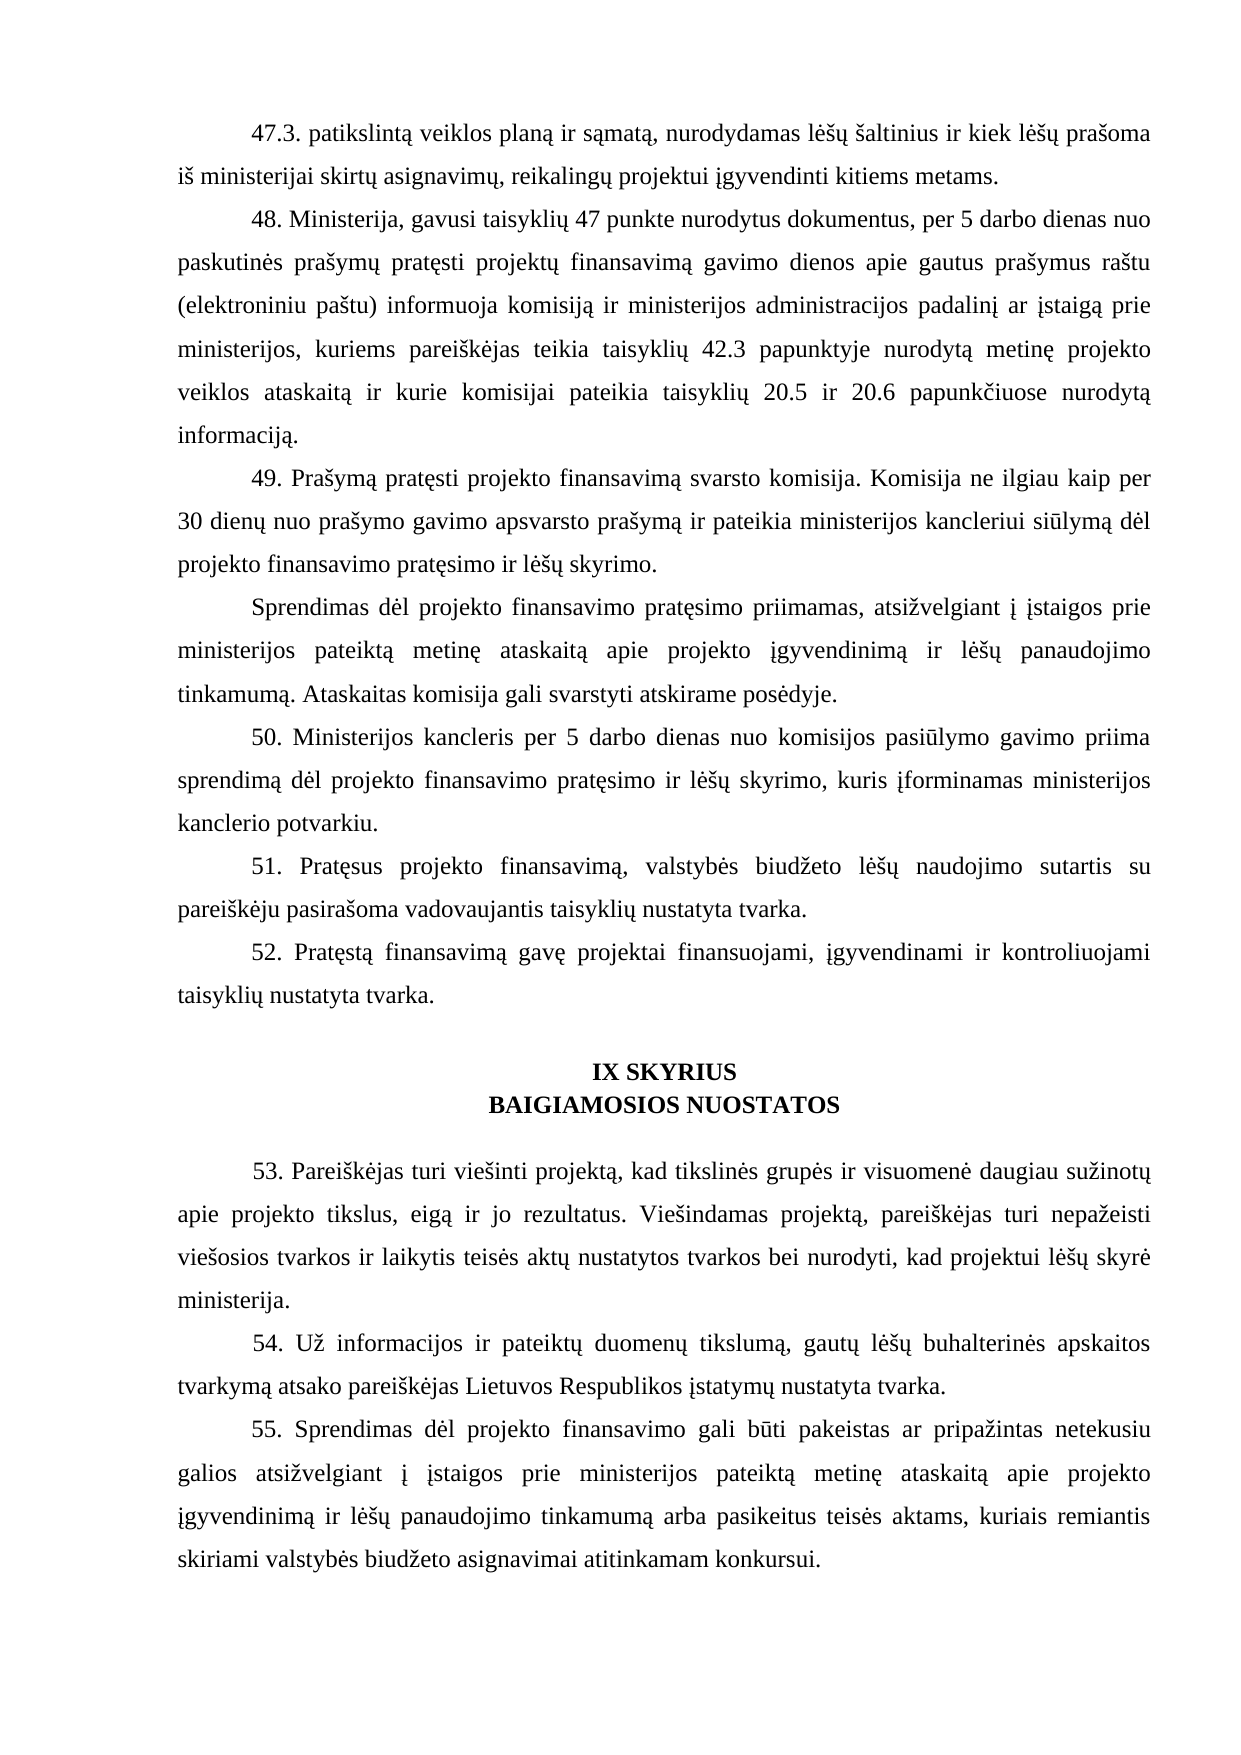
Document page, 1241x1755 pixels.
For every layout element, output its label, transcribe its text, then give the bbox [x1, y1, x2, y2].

text 53. Pareiškėjas turi viešinti projektą, kad tikslinės grupės ir visuomenė daugiau sužinotų apie projekto tikslus, eigą ir jo rezultatus. Viešindamas projektą, pareiškėjas turi nepažeisti viešosios tvarkos ir laikytis teisės aktų nustatytos tvarkos bei nurodyti, kad projektui lėšų skyrė ministerija. [177, 1156, 1152, 1314]
text 55. Sprendimas dėl projekto finansavimo gali būti pakeistas ar pripažintas netekusiu galios atsižvelgiant į įstaigos prie ministerijos pateiktą metinę ataskaitą apie projekto įgyvendinimą ir lėšų panaudojimo tinkamumą arba pasikeitus teisės aktams, kuriais remiantis skiriami valstybės biudžeto asignavimai atitinkamam konkursui. [177, 1414, 1152, 1573]
text 54. Už informacijos ir pateiktų duomenų tikslumą, gautų lėšų buhalterinės apskaitos tvarkymą atsako pareiškėjas Lietuvos Respublikos įstatymų nustatyta tvarka. [177, 1328, 1152, 1400]
text 51. Pratęsus projekto finansavimą, valstybės biudžeto lėšų naudojimo sutartis su pareiškėju pasirašoma vadovaujantis taisyklių nustatyta tvarka. [177, 851, 1152, 923]
text IX SKYRIUS [177, 1057, 1152, 1086]
text 52. Pratęstą finansavimą gavę projektai finansuojami, įgyvendinami ir kontroliuojami taisyklių nustatyta tvarka. [177, 937, 1152, 1009]
text 48. Ministerija, gavusi taisyklių 47 punkte nurodytus dokumentus, per 5 darbo dienas nuo paskutinės prašymų pratęsti projektų finansavimą gavimo dienos apie gautus prašymus raštu (elektroniniu paštu) informuoja komisiją ir ministerijos administracijos padalinį ar įstaigą prie ministerijos, kuriems pareiškėjas teikia taisyklių 42.3 papunktyje nurodytą metinę projekto veiklos ataskaitą ir kurie komisijai pateikia taisyklių 20.5 ir 20.6 papunkčiuose nurodytą informaciją. [177, 204, 1152, 449]
text Sprendimas dėl projekto finansavimo pratęsimo priimamas, atsižvelgiant į įstaigos prie ministerijos pateiktą metinę ataskaitą apie projekto įgyvendinimą ir lėšų panaudojimo tinkamumą. Ataskaitas komisija gali svarstyti atskirame posėdyje. [177, 592, 1152, 707]
text 50. Ministerijos kancleris per 5 darbo dienas nuo komisijos pasiūlymo gavimo priima sprendimą dėl projekto finansavimo pratęsimo ir lėšų skyrimo, kuris įforminamas ministerijos kanclerio potvarkiu. [177, 722, 1152, 837]
text 47.3. patikslintą veiklos planą ir sąmatą, nurodydamas lėšų šaltinius ir kiek lėšų prašoma iš ministerijai skirtų asignavimų, reikalingų projektui įgyvendinti kitiems metams. [177, 118, 1152, 190]
text 49. Prašymą pratęsti projekto finansavimą svarsto komisija. Komisija ne ilgiau kaip per 30 dienų nuo prašymo gavimo apsvarsto prašymą ir pateikia ministerijos kancleriui siūlymą dėl projekto finansavimo pratęsimo ir lėšų skyrimo. [177, 463, 1152, 578]
text BAIGIAMOSIOS NUOSTATOS [177, 1090, 1152, 1118]
